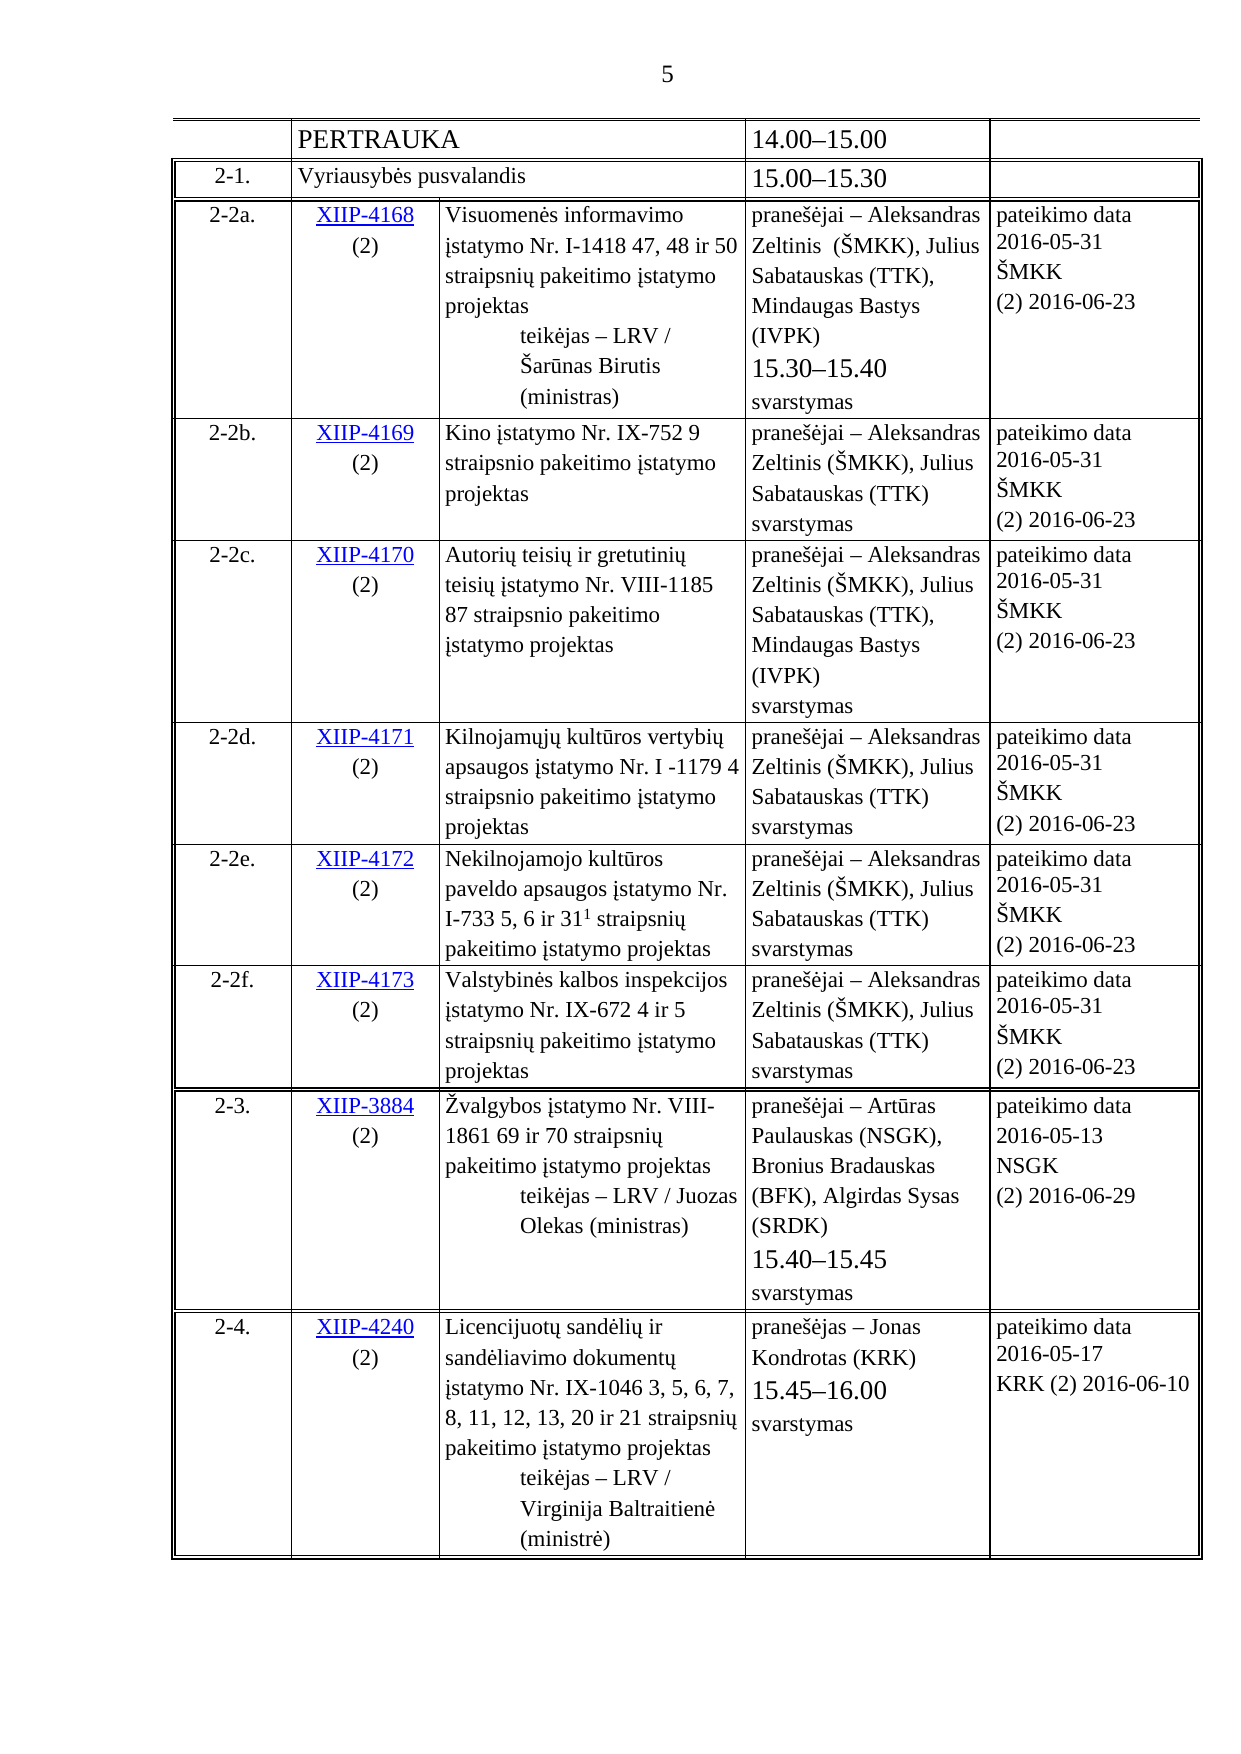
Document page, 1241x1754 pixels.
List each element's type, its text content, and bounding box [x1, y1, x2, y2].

table_cell XIIP-3884 (2) [292, 1092, 439, 1309]
table_cell pateikimo data 2016-05-31 ŠMKK (2) 2016-06-23 [991, 419, 1198, 540]
table_cell Vyriausybės pusvalandis [292, 162, 745, 197]
table_cell pranešėjai – Artūras Paulauskas (NSGK), Bronius Bradauskas (BFK), Algirdas Sysas (SRDK) 15.40–15.45 svarstymas [746, 1092, 989, 1309]
table_cell pranešėjai – Aleksandras Zeltinis (ŠMKK), Julius Sabatauskas (TTK) svarstymas [746, 723, 989, 844]
table_cell pranešėjai – Aleksandras Zeltinis (ŠMKK), Julius Sabatauskas (TTK) svarstymas [746, 845, 989, 965]
table_cell Valstybinės kalbos inspekcijos įstatymo Nr. IX-672 4 ir 5 straipsnių pakeitimo įstatymo projektas [440, 966, 745, 1087]
table_cell XIIP-4171 (2) [292, 723, 439, 844]
table_cell [991, 121, 1200, 157]
table_cell pateikimo data 2016-05-31 ŠMKK (2) 2016-06-23 [991, 845, 1198, 965]
table_cell pateikimo data 2016-05-31 ŠMKK (2) 2016-06-23 [991, 541, 1198, 722]
table_cell 2-2e. [176, 845, 291, 965]
table_cell XIIP-4240 (2) [292, 1313, 439, 1555]
table_cell pranešėjas – Jonas Kondrotas (KRK) 15.45–16.00 svarstymas [746, 1313, 989, 1555]
table_cell XIIP-4172 (2) [292, 845, 439, 965]
table_cell XIIP-4170 (2) [292, 541, 439, 722]
table_cell 2-2b. [176, 419, 291, 540]
table_cell pranešėjai – Aleksandras Zeltinis (ŠMKK), Julius Sabatauskas (TTK), Mindaugas Bastys (IVPK) svarstymas [746, 541, 989, 722]
table_cell pateikimo data 2016-05-31 ŠMKK (2) 2016-06-23 [991, 723, 1198, 844]
table_cell Autorių teisių ir gretutinių teisių įstatymo Nr. VIII-1185 87 straipsnio pakeitimo įstatymo projektas [440, 541, 745, 722]
table_cell 2-2f. [176, 966, 291, 1087]
table_cell 15.00–15.30 [746, 162, 989, 197]
table_cell [991, 162, 1198, 197]
table_cell [173, 121, 291, 157]
table_cell PERTRAUKA [292, 121, 745, 157]
table_cell pranešėjai – Aleksandras Zeltinis (ŠMKK), Julius Sabatauskas (TTK) svarstymas [746, 966, 989, 1087]
table_cell 2-3. [176, 1092, 291, 1309]
table_cell 14.00–15.00 [746, 121, 989, 157]
table_cell pateikimo data 2016-05-31 ŠMKK (2) 2016-06-23 [991, 966, 1198, 1087]
table_cell pranešėjai – Aleksandras Zeltinis (ŠMKK), Julius Sabatauskas (TTK), Mindaugas Bastys (IVPK) 15.30–15.40 svarstymas [746, 202, 989, 418]
table_cell Kilnojamųjų kultūros vertybių apsaugos įstatymo Nr. I -1179 4 straipsnio pakeitimo įstatymo projektas [440, 723, 745, 844]
table_cell Kino įstatymo Nr. IX-752 9 straipsnio pakeitimo įstatymo projektas [440, 419, 745, 540]
table_cell Visuomenės informavimo įstatymo Nr. I-1418 47, 48 ir 50 straipsnių pakeitimo įstatymo projektas teikėjas – LRV / Šarūnas Birutis (ministras) [440, 202, 745, 418]
table_cell 2-2c. [176, 541, 291, 722]
table_cell pateikimo data 2016-05-31 ŠMKK (2) 2016-06-23 [991, 202, 1198, 418]
table_cell 2-1. [176, 162, 291, 197]
table_cell pateikimo data 2016-05-17 KRK (2) 2016-06-10 [991, 1313, 1198, 1555]
table_cell XIIP-4169 (2) [292, 419, 439, 540]
table_cell XIIP-4173 (2) [292, 966, 439, 1087]
table_cell 2-4. [176, 1313, 291, 1555]
table_cell Licencijuotų sandėlių ir sandėliavimo dokumentų įstatymo Nr. IX-1046 3, 5, 6, 7, 8, 11, 12, 13, 20 ir 21 straipsnių pakeitimo įstatymo projektas teikėjas – LRV / Virginija Baltraitienė (ministrė) [440, 1313, 745, 1555]
table_cell Nekilnojamojo kultūros paveldo apsaugos įstatymo Nr. I-733 5, 6 ir 311 straipsnių pakeitimo įstatymo projektas [440, 845, 745, 965]
table_cell XIIP-4168 (2) [292, 202, 439, 418]
table_cell pateikimo data 2016-05-13 NSGK (2) 2016-06-29 [991, 1092, 1198, 1309]
table_cell 2-2d. [176, 723, 291, 844]
table_cell 2-2a. [176, 202, 291, 418]
table_cell Žvalgybos įstatymo Nr. VIII-1861 69 ir 70 straipsnių pakeitimo įstatymo projektas teikėjas – LRV / Juozas Olekas (ministras) [440, 1092, 745, 1309]
table_cell pranešėjai – Aleksandras Zeltinis (ŠMKK), Julius Sabatauskas (TTK) svarstymas [746, 419, 989, 540]
